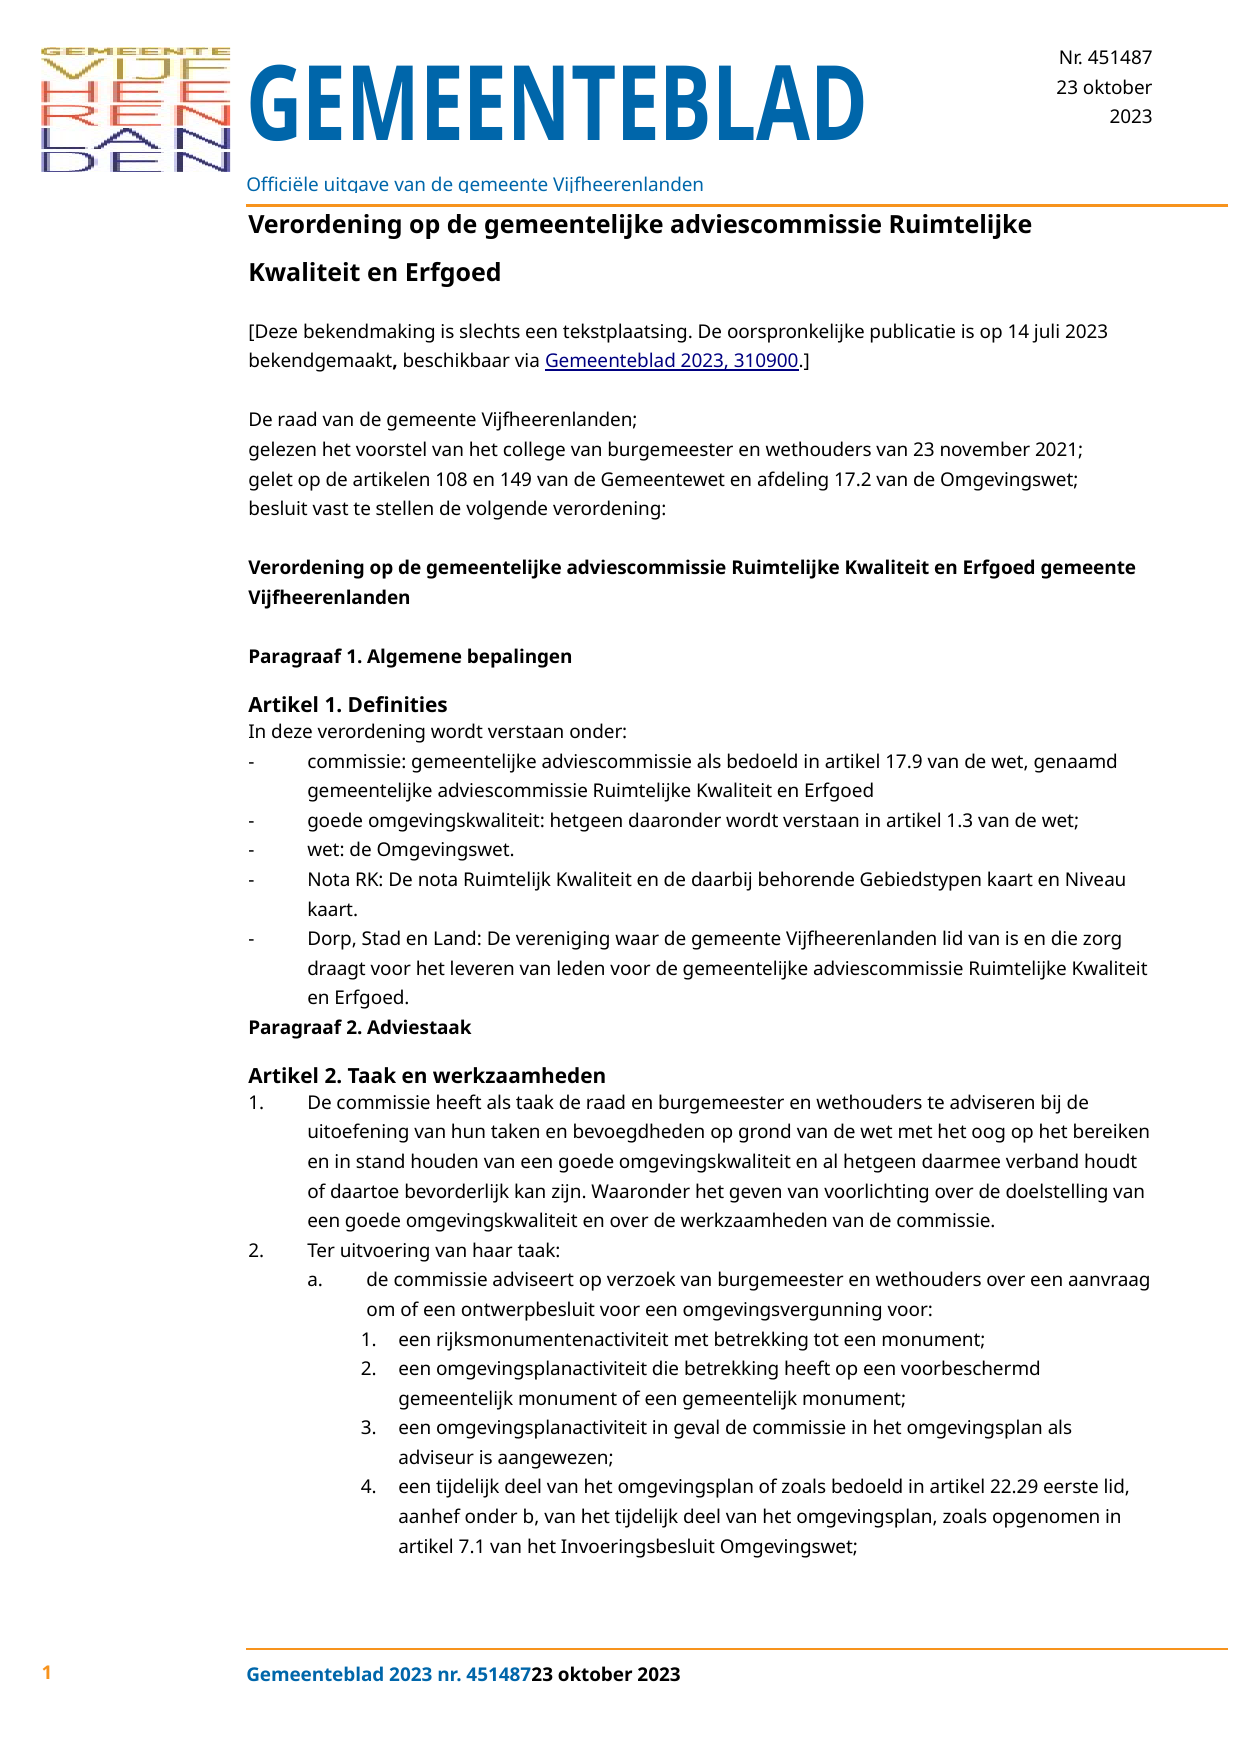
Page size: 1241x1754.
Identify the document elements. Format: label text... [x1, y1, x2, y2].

text Paragraaf 1. Algemene bepalingen [248, 643, 1152, 669]
text gelet op de artikelen 108 en 149 van de Gemeentewet en afdeling 17.2 van de Omgevingswet; [248, 466, 1152, 492]
list een tijdelijk deel van het omgevingsplan of zoals bedoeld in artikel 22.29 eerste lid, aanhef onder b, van het tijdelijk deel van het omgevingsplan, zoals opgenomen in artikel 7.1 van het Invoeringsbesluit Omgevingswet; [361, 1474, 1152, 1559]
picture [41, 47, 231, 172]
list een omgevingsplanactiviteit die betrekking heeft op een voorbeschermd gemeentelijk monument of een gemeentelijk monument; [361, 1355, 1152, 1411]
text De raad van de gemeente Vijfheerenlanden; [248, 407, 1152, 432]
list Dorp, Stad en Land: De vereniging waar de gemeente Vijfheerenlanden lid van is en die zorg draagt voor het leveren van leden voor de gemeentelijke adviescommissie Ruimtelijke Kwaliteit en Erfgoed. [248, 925, 1152, 1010]
text [Deze bekendmaking is slechts een tekstplaatsing. De oorspronkelijke publicatie is op 14 juli 2023 bekendgemaakt, beschikbaar via Gemeenteblad 2023, 310900.] [248, 318, 1152, 373]
list een rijksmonumentenactiviteit met betrekking tot een monument; [361, 1326, 1152, 1352]
text Verordening op de gemeentelijke adviescommissie Ruimtelijke Kwaliteit en Erfgoed [248, 207, 1152, 288]
list een omgevingsplanactiviteit in geval de commissie in het omgevingsplan als adviseur is aangewezen; [361, 1414, 1152, 1470]
text besluit vast te stellen de volgende verordening: [248, 495, 1152, 521]
list wet: de Omgevingswet. [248, 837, 1152, 862]
text gelezen het voorstel van het college van burgemeester en wethouders van 23 november 2021; [248, 436, 1152, 462]
text Artikel 1. Definities [248, 690, 1152, 718]
text In deze verordening wordt verstaan onder: [248, 718, 1152, 744]
list De commissie heeft als taak de raad en burgemeester en wethouders te adviseren bij de uitoefening van hun taken en bevoegdheden op grond van de wet met het oog op het bereiken en in stand houden van een goede omgevingskwaliteit en al hetgeen daarmee verband houdt of daartoe bevorderlijk kan zijn. Waaronder het geven van voorlichting over de doelstelling van een goede omgevingskwaliteit en over de werkzaamheden van de commissie. [248, 1089, 1152, 1233]
list Ter uitvoering van haar taak: [248, 1237, 1152, 1263]
text Verordening op de gemeentelijke adviescommissie Ruimtelijke Kwaliteit en Erfgoed gemeente Vijfheerenlanden [248, 554, 1152, 610]
list de commissie adviseert op verzoek van burgemeester en wethouders over een aanvraag om of een ontwerpbesluit voor een omgevingsvergunning voor: [307, 1267, 1152, 1322]
list goede omgevingskwaliteit: hetgeen daaronder wordt verstaan in artikel 1.3 van de wet; [248, 807, 1152, 833]
list Nota RK: De nota Ruimtelijk Kwaliteit en de daarbij behorende Gebiedstypen kaart en Niveau kaart. [248, 866, 1152, 922]
text Paragraaf 2. Adviestaak [248, 1014, 1152, 1040]
text Artikel 2. Taak en werkzaamheden [248, 1061, 1152, 1089]
list commissie: gemeentelijke adviescommissie als bedoeld in artikel 17.9 van de wet, genaamd gemeentelijke adviescommissie Ruimtelijke Kwaliteit en Erfgoed [248, 748, 1152, 803]
